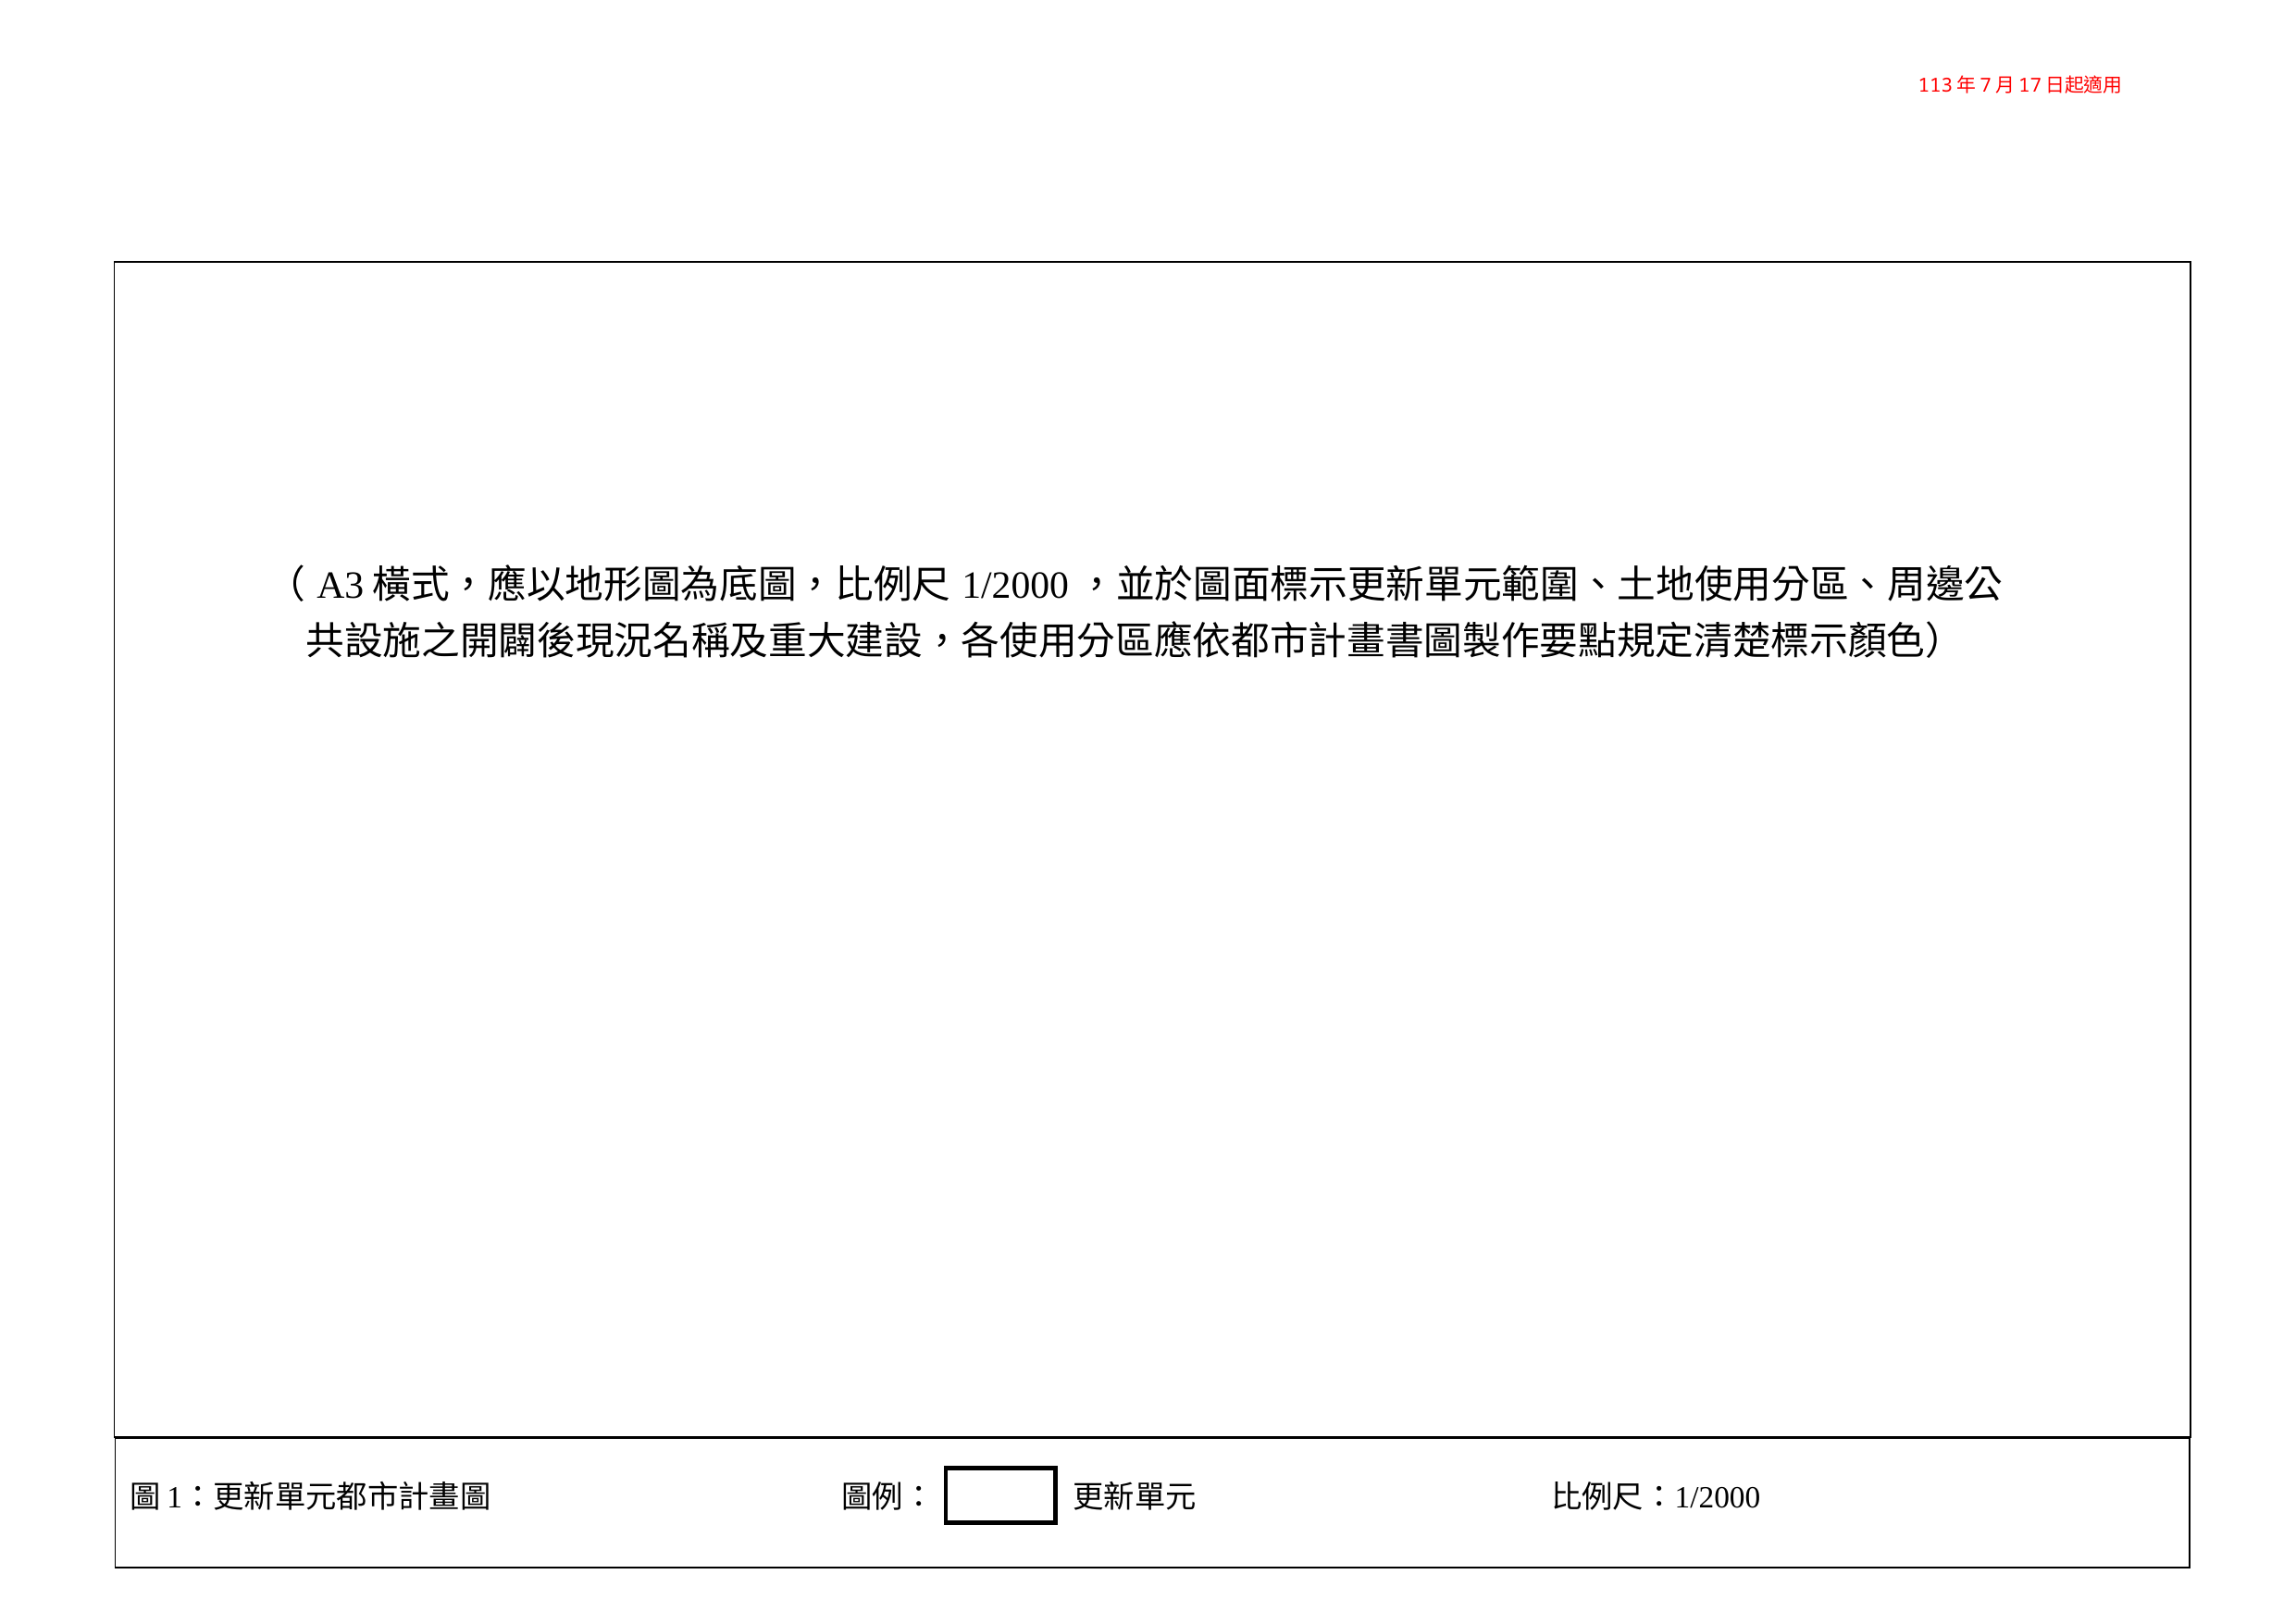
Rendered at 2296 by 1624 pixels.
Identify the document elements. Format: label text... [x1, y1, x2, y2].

text 圖1：更新單元都市計畫圖 圖例： 更新單元 比例尺：1/2000 [130, 1463, 2176, 1519]
